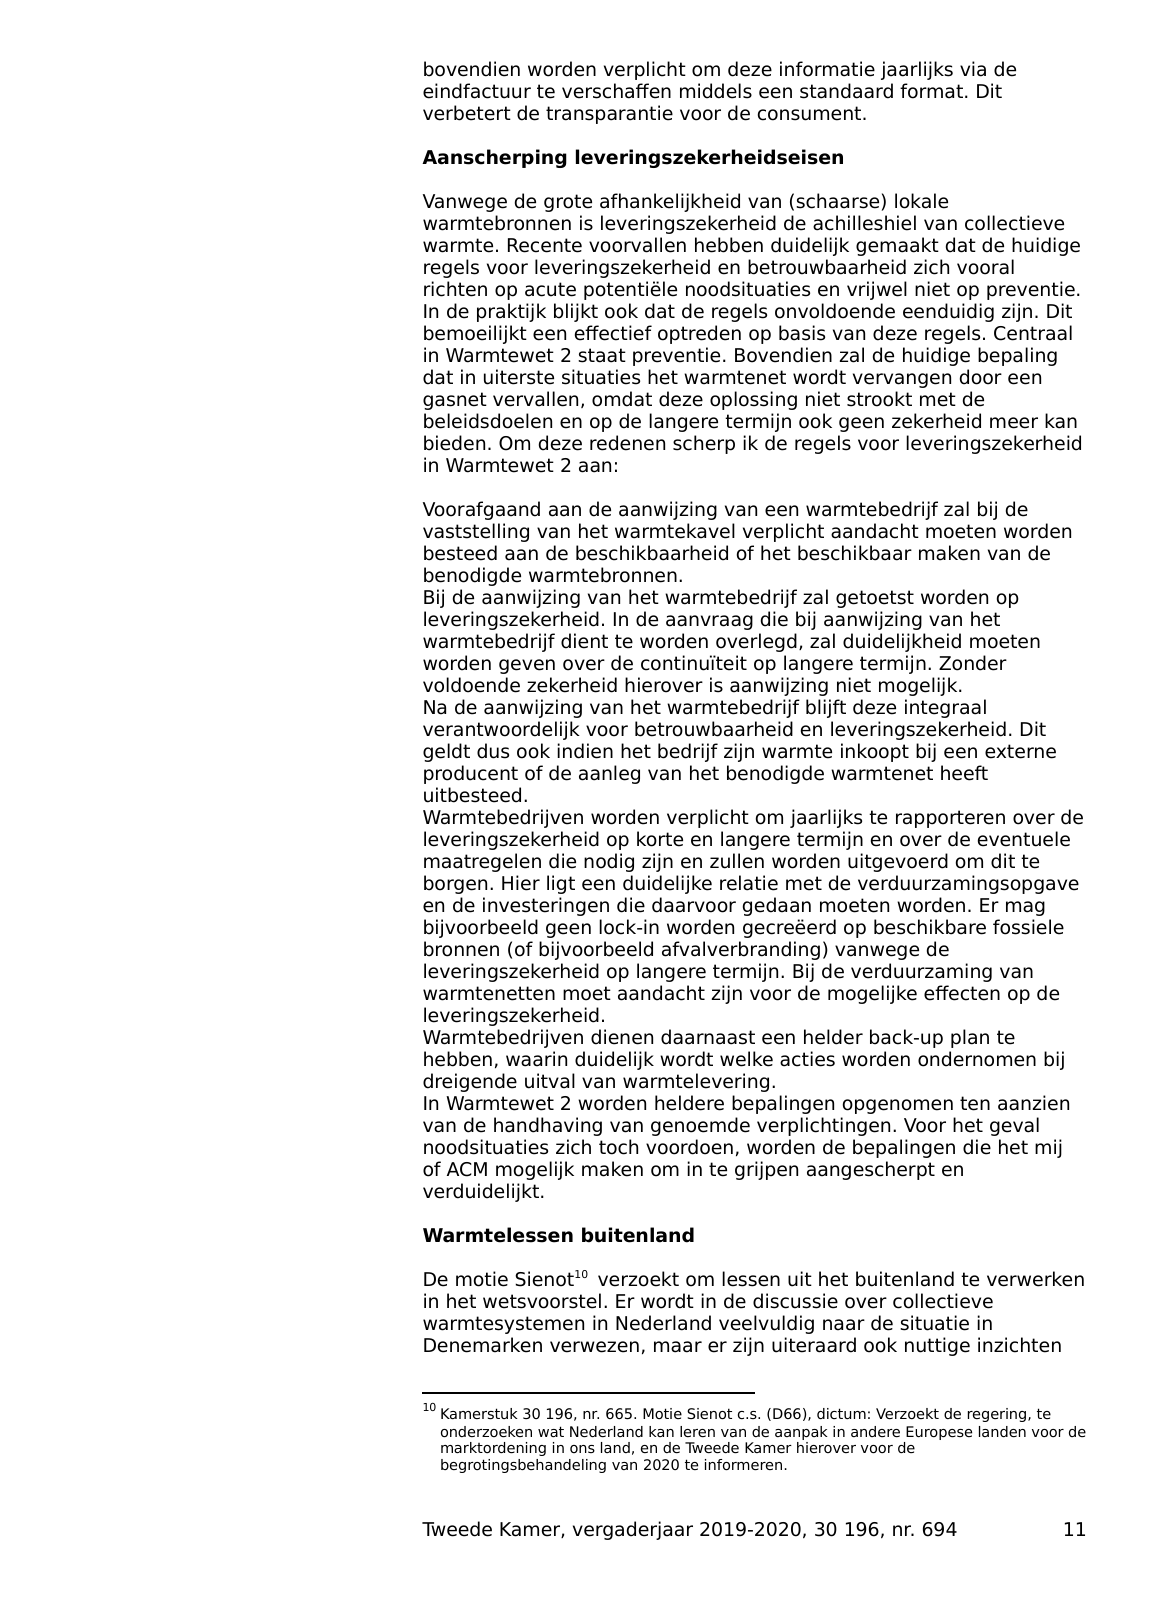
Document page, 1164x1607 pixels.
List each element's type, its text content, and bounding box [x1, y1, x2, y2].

text In Warmtewet 2 worden heldere bepalingen opgenomen ten aanzien van de handhaving van genoemde verplichtingen. Voor het geval noodsituaties zich toch voordoen, worden de bepalingen die het mij of ACM mogelijk maken om in te grijpen aangescherpt en verduidelijkt. [422, 1093, 1087, 1203]
text Bij de aanwijzing van het warmtebedrijf zal getoetst worden op leveringszekerheid. In de aanvraag die bij aanwijzing van het warmtebedrijf dient te worden overlegd, zal duidelijkheid moeten worden geven over de continuïteit op langere termijn. Zonder voldoende zekerheid hierover is aanwijzing niet mogelijk. [422, 587, 1087, 697]
text Warmtebedrijven worden verplicht om jaarlijks te rapporteren over de leveringszekerheid op korte en langere termijn en over de eventuele maatregelen die nodig zijn en zullen worden uitgevoerd om dit te borgen. Hier ligt een duidelijke relatie met de verduurzamingsopgave en de investeringen die daarvoor gedaan moeten worden. Er mag bijvoorbeeld geen lock-in worden gecreëerd op beschikbare fossiele bronnen (of bijvoorbeeld afvalverbranding) vanwege de leveringszekerheid op langere termijn. Bij de verduurzaming van warmtenetten moet aandacht zijn voor de mogelijke effecten op de leveringszekerheid. [422, 807, 1087, 1027]
subtitle Aanscherping leveringszekerheidseisen [422, 147, 1087, 169]
text Warmtebedrijven dienen daarnaast een helder back-up plan te hebben, waarin duidelijk wordt welke acties worden ondernomen bij dreigende uitval van warmtelevering. [422, 1027, 1087, 1093]
text Vanwege de grote afhankelijkheid van (schaarse) lokale warmtebronnen is leveringszekerheid de achilleshiel van collectieve warmte. Recente voorvallen hebben duidelijk gemaakt dat de huidige regels voor leveringszekerheid en betrouwbaarheid zich vooral richten op acute potentiële noodsituaties en vrijwel niet op preventie. In de praktijk blijkt ook dat de regels onvoldoende eenduidig zijn. Dit bemoeilijkt een effectief optreden op basis van deze regels. Centraal in Warmtewet 2 staat preventie. Bovendien zal de huidige bepaling dat in uiterste situaties het warmtenet wordt vervangen door een gasnet vervallen, omdat deze oplossing niet strookt met de beleidsdoelen en op de langere termijn ook geen zekerheid meer kan bieden. Om deze redenen scherp ik de regels voor leveringszekerheid in Warmtewet 2 aan: [422, 191, 1087, 477]
text Voorafgaand aan de aanwijzing van een warmtebedrijf zal bij de vaststelling van het warmtekavel verplicht aandacht moeten worden besteed aan de beschikbaarheid of het beschikbaar maken van de benodigde warmtebronnen. [422, 499, 1087, 587]
text Na de aanwijzing van het warmtebedrijf blijft deze integraal verantwoordelijk voor betrouwbaarheid en leveringszekerheid. Dit geldt dus ook indien het bedrijf zijn warmte inkoopt bij een externe producent of de aanleg van het benodigde warmtenet heeft uitbesteed. [422, 697, 1087, 807]
text bovendien worden verplicht om deze informatie jaarlijks via de eindfactuur te verschaffen middels een standaard format. Dit verbetert de transparantie voor de consument. [422, 59, 1087, 125]
subtitle Warmtelessen buitenland [422, 1225, 1087, 1247]
text De motie Sienot verzoekt om lessen uit het buitenland te verwerken in het wetsvoorstel. Er wordt in de discussie over collectieve warmtesystemen in Nederland veelvuldig naar de situatie in Denemarken verwezen, maar er zijn uiteraard ook nuttige inzichten [422, 1269, 1087, 1357]
text Kamerstuk 30 196, nr. 665. Motie Sienot c.s. (D66), dictum: Verzoekt de regering, te onderzoeken wat Nederland kan leren van de aanpak in andere Europese landen voor de marktordening in ons land, en de Tweede Kamer hierover voor de begrotingsbehandeling van 2020 te informeren. [422, 1402, 1087, 1474]
